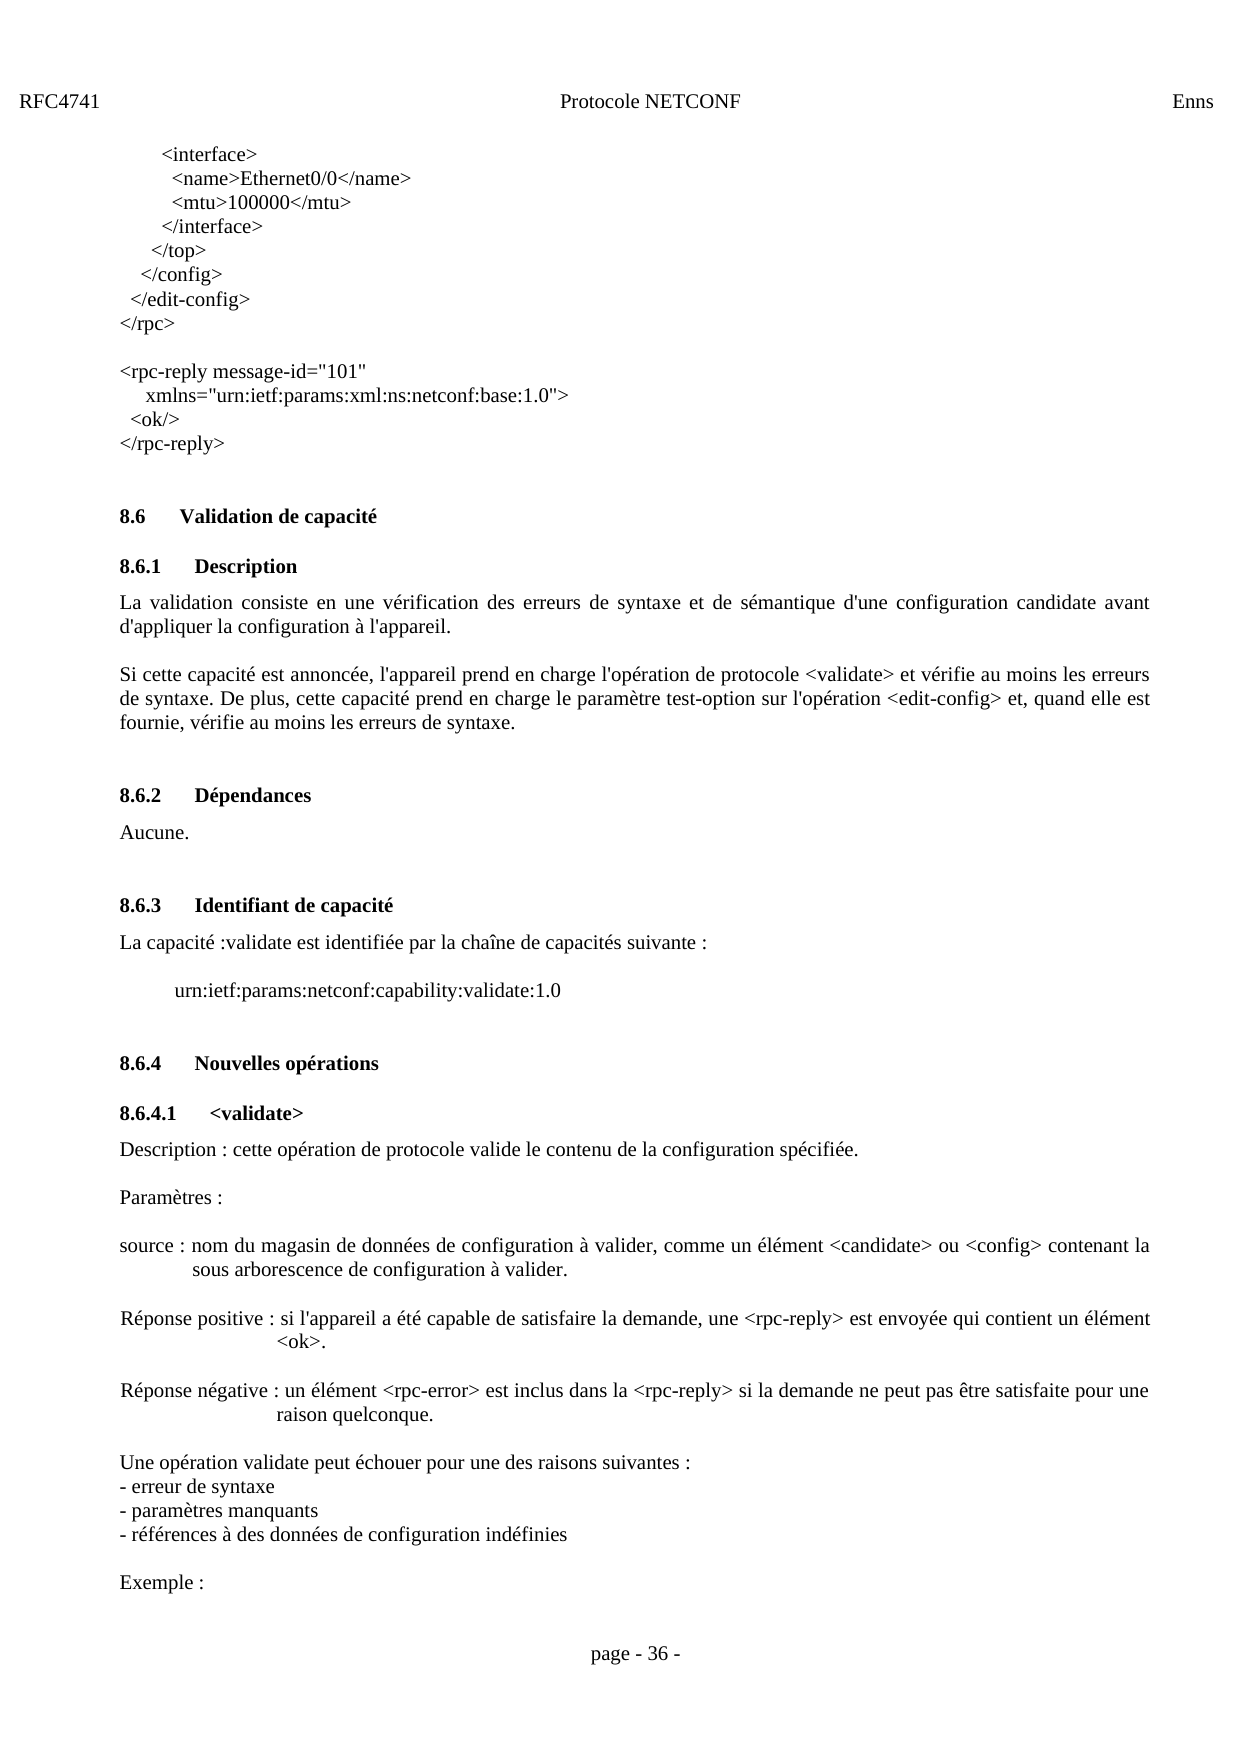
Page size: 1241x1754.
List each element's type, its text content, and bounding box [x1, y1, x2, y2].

text Réponse négative : un élément <rpc-error> est inclus dans la <rpc-reply> si la demande ne peut pas être satisfaite pour une raison quelconque. [120, 1378, 1152, 1426]
text Description : cette opération de protocole valide le contenu de la configuration spécifiée. [119, 1137, 1152, 1161]
text <mtu>100000</mtu> [119, 190, 1152, 214]
text xmlns="urn:ietf:params:xml:ns:netconf:base:1.0"> [119, 383, 1152, 407]
text </interface> [119, 214, 1152, 238]
subtitle 8.6.1 Description [119, 553, 1152, 578]
text <ok/> [119, 407, 1152, 431]
text Une opération validate peut échouer pour une des raisons suivantes : [119, 1450, 1152, 1474]
text Exemple : [119, 1570, 1152, 1594]
text <name>Ethernet0/0</name> [119, 166, 1152, 190]
text La validation consiste en une vérification des erreurs de syntaxe et de sémantique d'une configuration candidate avant d'appliquer la configuration à l'appareil. [119, 590, 1152, 638]
subtitle 8.6.2 Dépendances [119, 783, 1152, 807]
subtitle 8.6 Validation de capacité [119, 504, 1152, 528]
text Si cette capacité est annoncée, l'appareil prend en charge l'opération de protocole <validate> et vérifie au moins les erreurs de syntaxe. De plus, cette capacité prend en charge le paramètre test-option sur l'opération <edit-config> et, quand elle est fournie, vérifie au moins les erreurs de syntaxe. [119, 662, 1152, 734]
text <interface> [119, 142, 1152, 166]
text </rpc> [119, 311, 1152, 334]
text <rpc-reply message-id="101" [119, 359, 1152, 383]
text </edit-config> [119, 286, 1152, 311]
text - paramètres manquants [119, 1498, 1152, 1522]
subtitle 8.6.4 Nouvelles opérations [119, 1051, 1152, 1075]
text - références à des données de configuration indéfinies [119, 1522, 1152, 1546]
text - erreur de syntaxe [119, 1474, 1152, 1498]
text La capacité :validate est identifiée par la chaîne de capacités suivante : [119, 930, 1152, 954]
text </config> [119, 262, 1152, 286]
text Paramètres : [119, 1185, 1152, 1209]
text Réponse positive : si l'appareil a été capable de satisfaire la demande, une <rpc-reply> est envoyée qui contient un élément <ok>. [120, 1305, 1152, 1353]
text </rpc-reply> [119, 431, 1152, 455]
text urn:ietf:params:netconf:capability:validate:1.0 [174, 978, 1152, 1002]
text </top> [119, 238, 1152, 262]
subtitle 8.6.4.1 <validate> [119, 1101, 1152, 1124]
subtitle 8.6.3 Identifiant de capacité [119, 893, 1152, 917]
text Aucune. [119, 820, 1152, 844]
text source : nom du magasin de données de configuration à valider, comme un élément <candidate> ou <config> contenant la sous arborescence de configuration à valider. [119, 1233, 1152, 1281]
